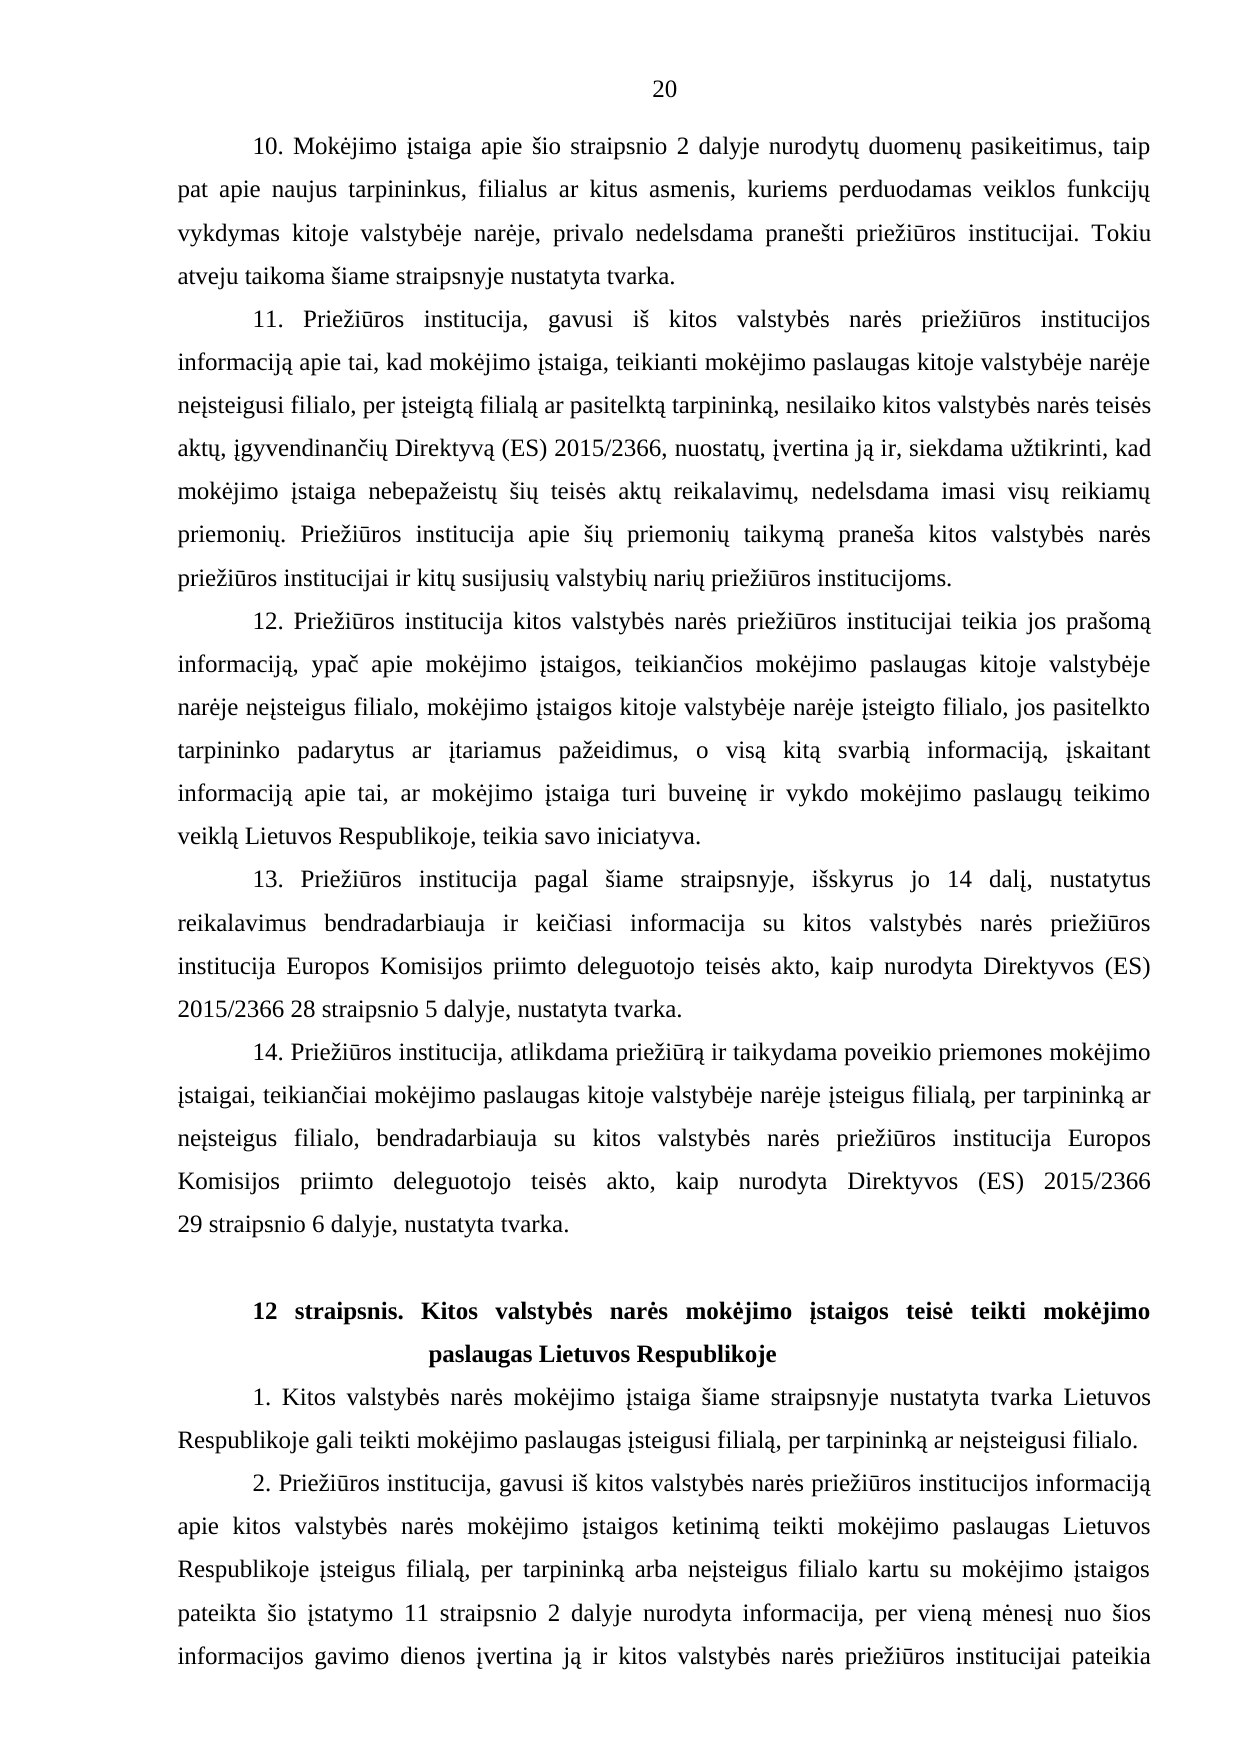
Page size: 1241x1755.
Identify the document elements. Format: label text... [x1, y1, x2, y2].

text 14. Priežiūros institucija, atlikdama priežiūrą ir taikydama poveikio priemones mokėjimo įstaigai, teikiančiai mokėjimo paslaugas kitoje valstybėje narėje įsteigus filialą, per tarpininką ar neįsteigus filialo, bendradarbiauja su kitos valstybės narės priežiūros institucija Europos Komisijos priimto deleguotojo teisės akto, kaip nurodyta Direktyvos (ES) 2015/2366 29 straipsnio 6 dalyje, nustatyta tvarka. [177, 1037, 1152, 1238]
text 2. Priežiūros institucija, gavusi iš kitos valstybės narės priežiūros institucijos informaciją apie kitos valstybės narės mokėjimo įstaigos ketinimą teikti mokėjimo paslaugas Lietuvos Respublikoje įsteigus filialą, per tarpininką arba neįsteigus filialo kartu su mokėjimo įstaigos pateikta šio įstatymo 11 straipsnio 2 dalyje nurodyta informacija, per vieną mėnesį nuo šios informacijos gavimo dienos įvertina ją ir kitos valstybės narės priežiūros institucijai pateikia [177, 1468, 1152, 1669]
text 1. Kitos valstybės narės mokėjimo įstaiga šiame straipsnyje nustatyta tvarka Lietuvos Respublikoje gali teikti mokėjimo paslaugas įsteigusi filialą, per tarpininką ar neįsteigusi filialo. [177, 1382, 1152, 1454]
text 12. Priežiūros institucija kitos valstybės narės priežiūros institucijai teikia jos prašomą informaciją, ypač apie mokėjimo įstaigos, teikiančios mokėjimo paslaugas kitoje valstybėje narėje neįsteigus filialo, mokėjimo įstaigos kitoje valstybėje narėje įsteigto filialo, jos pasitelkto tarpininko padarytus ar įtariamus pažeidimus, o visą kitą svarbią informaciją, įskaitant informaciją apie tai, ar mokėjimo įstaiga turi buveinę ir vykdo mokėjimo paslaugų teikimo veiklą Lietuvos Respublikoje, teikia savo iniciatyva. [177, 606, 1152, 850]
text 13. Priežiūros institucija pagal šiame straipsnyje, išskyrus jo 14 dalį, nustatytus reikalavimus bendradarbiauja ir keičiasi informacija su kitos valstybės narės priežiūros institucija Europos Komisijos priimto deleguotojo teisės akto, kaip nurodyta Direktyvos (ES) 2015/2366 28 straipsnio 5 dalyje, nustatyta tvarka. [177, 864, 1152, 1023]
text 12 straipsnis. Kitos valstybės narės mokėjimo įstaigos teisė teikti mokėjimo paslaugas Lietuvos Respublikoje [252, 1296, 1152, 1368]
text 10. Mokėjimo įstaiga apie šio straipsnio 2 dalyje nurodytų duomenų pasikeitimus, taip pat apie naujus tarpininkus, filialus ar kitus asmenis, kuriems perduodamas veiklos funkcijų vykdymas kitoje valstybėje narėje, privalo nedelsdama pranešti priežiūros institucijai. Tokiu atveju taikoma šiame straipsnyje nustatyta tvarka. [177, 131, 1152, 289]
text 11. Priežiūros institucija, gavusi iš kitos valstybės narės priežiūros institucijos informaciją apie tai, kad mokėjimo įstaiga, teikianti mokėjimo paslaugas kitoje valstybėje narėje neįsteigusi filialo, per įsteigtą filialą ar pasitelktą tarpininką, nesilaiko kitos valstybės narės teisės aktų, įgyvendinančių Direktyvą (ES) 2015/2366, nuostatų, įvertina ją ir, siekdama užtikrinti, kad mokėjimo įstaiga nebepažeistų šių teisės aktų reikalavimų, nedelsdama imasi visų reikiamų priemonių. Priežiūros institucija apie šių priemonių taikymą praneša kitos valstybės narės priežiūros institucijai ir kitų susijusių valstybių narių priežiūros institucijoms. [177, 304, 1152, 591]
